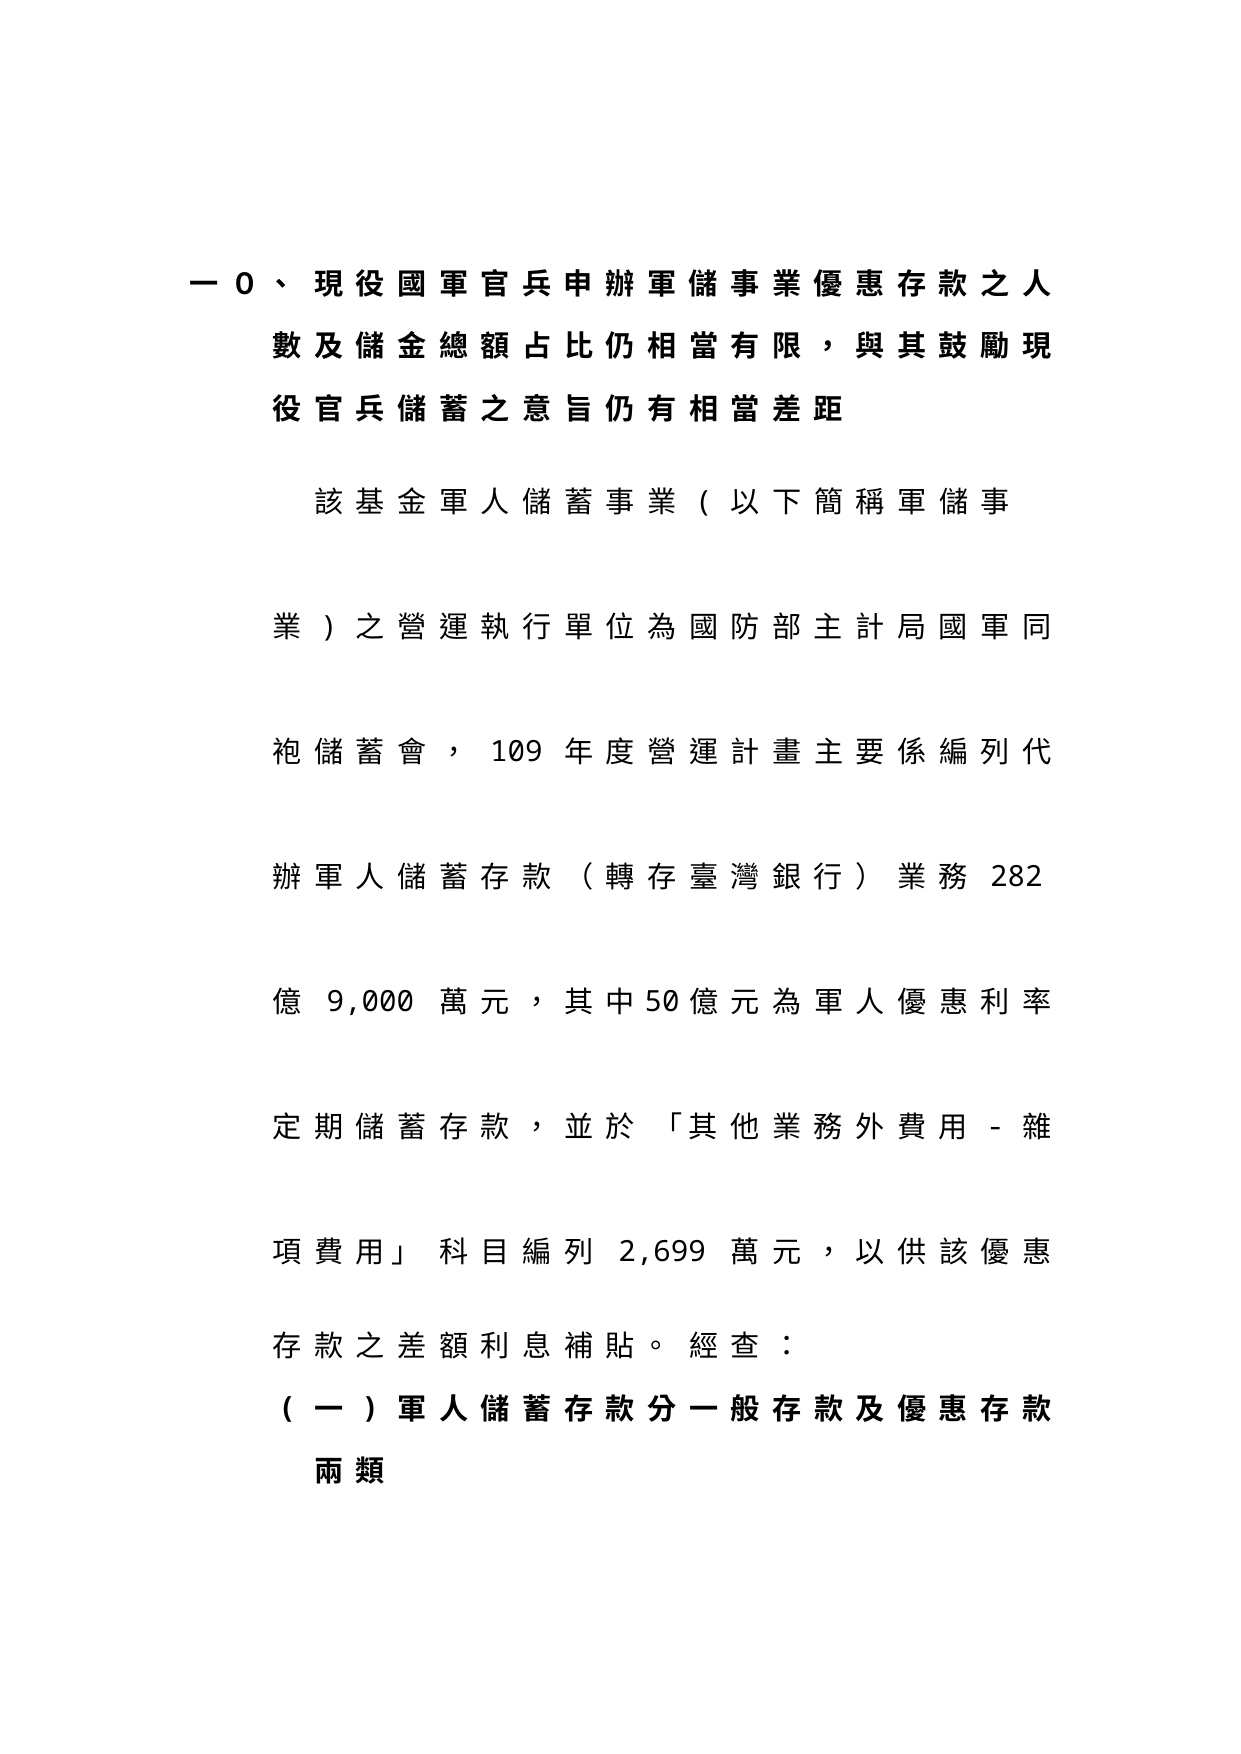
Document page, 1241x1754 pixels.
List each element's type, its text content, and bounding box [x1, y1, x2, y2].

text 一０、現役國軍官兵申辦軍儲事業優惠存款之人數及儲金總額占比仍相當有限，與其鼓勵現役官兵儲蓄之意旨仍有相當差距 [183, 240, 1058, 427]
text (一)軍人儲蓄存款分一般存款及優惠存款兩類 [242, 1365, 1058, 1490]
text 該基金軍人儲蓄事業(以下簡稱軍儲事業)之營運執行單位為國防部主計局國軍同袍儲蓄會，109年度營運計畫主要係編列代辦軍人儲蓄存款（轉存臺灣銀行）業務282億9,000萬元，其中50億元為軍人優惠利率定期儲蓄存款，並於「其他業務外費用-雜項費用」科目編列2,699萬元，以供該優惠存款之差額利息補貼。經查： [242, 427, 1058, 1365]
